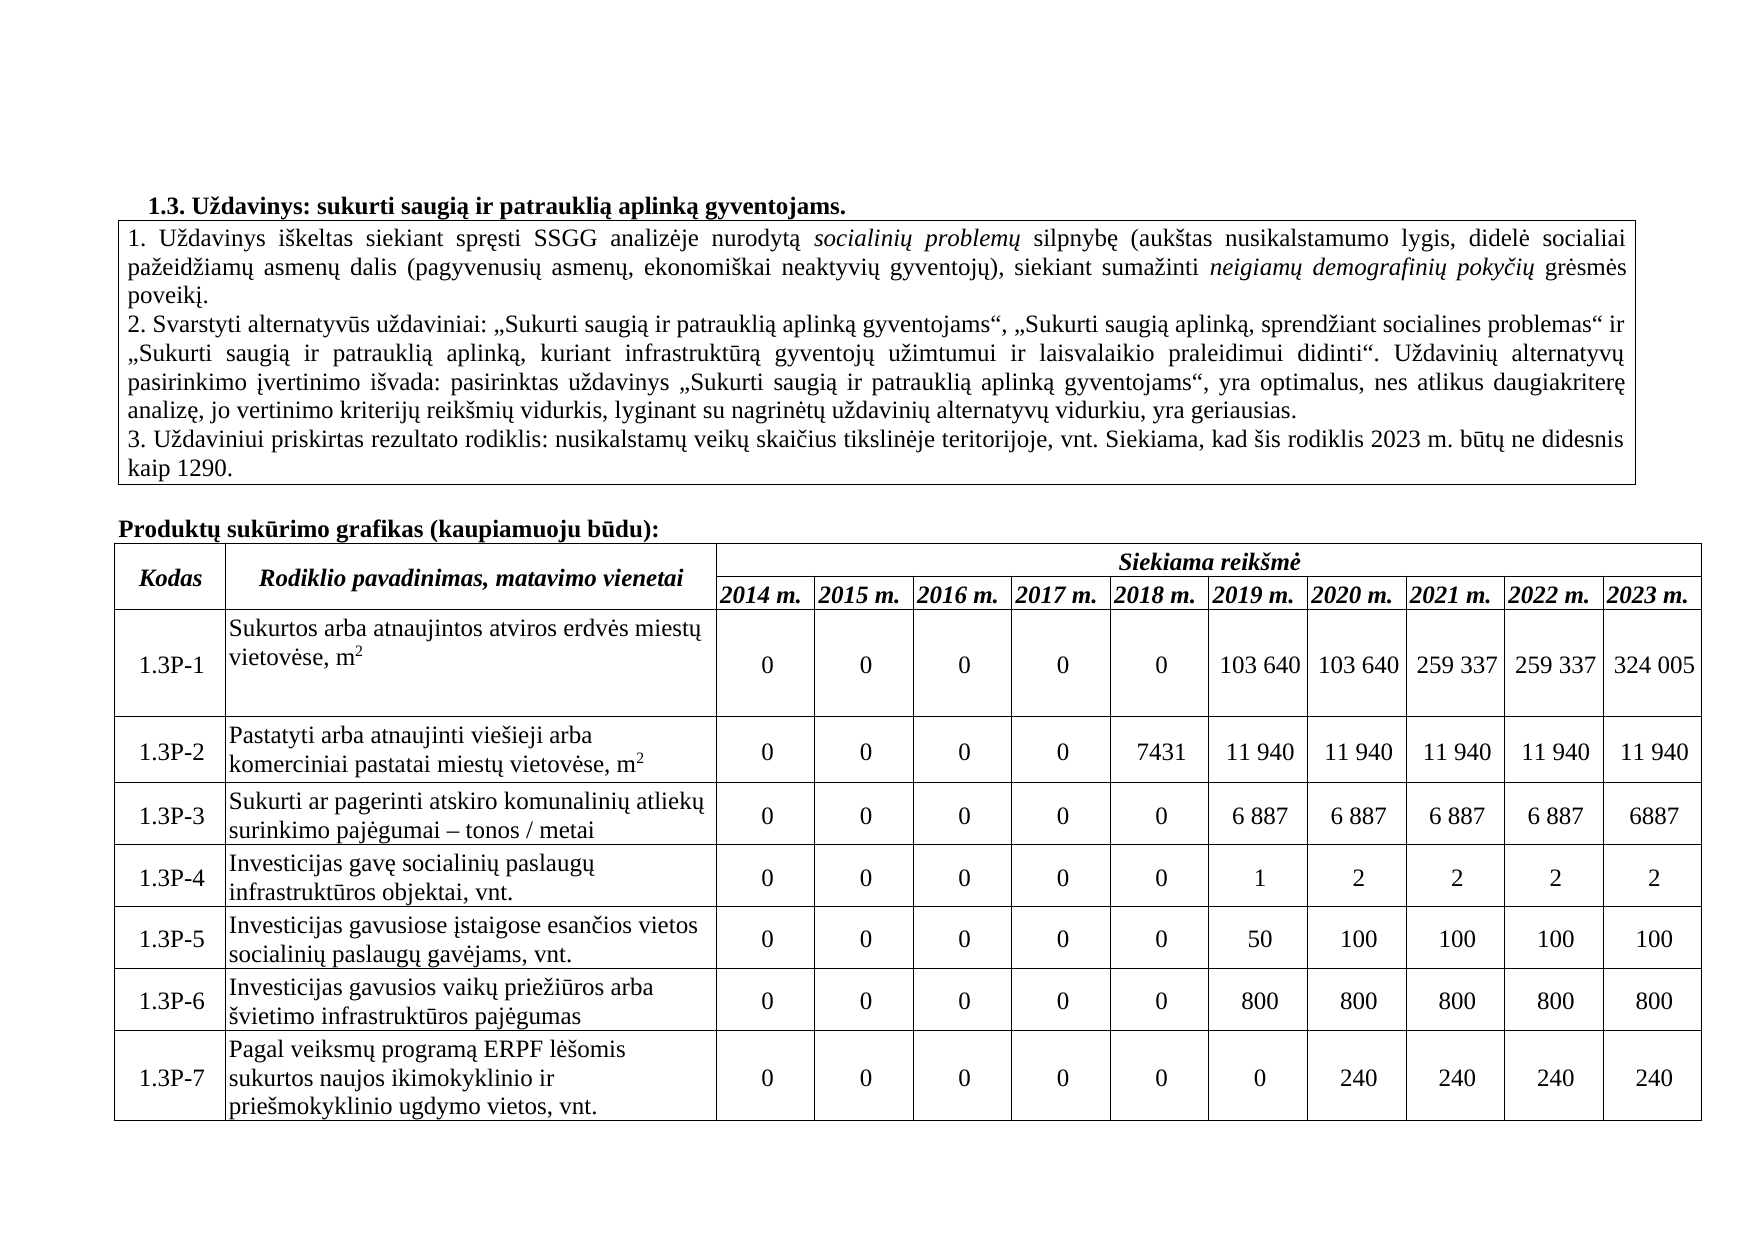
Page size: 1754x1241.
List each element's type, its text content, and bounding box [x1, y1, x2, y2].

table_cell 0 [815, 969, 913, 1029]
table_cell 0 [914, 845, 1011, 906]
table_cell 0 [815, 610, 913, 716]
table_cell 240 [1308, 1031, 1406, 1120]
table_cell 2015 m. [815, 577, 913, 609]
table_cell 11 940 [1209, 717, 1307, 782]
table_cell 0 [1012, 783, 1110, 844]
table_cell 11 940 [1407, 717, 1504, 782]
table_cell 6 887 [1209, 783, 1307, 844]
table_cell 1.3P-7 [115, 1031, 225, 1120]
table_cell 2 [1407, 845, 1504, 906]
table_cell 1.3P-2 [115, 717, 225, 782]
table_cell 0 [1111, 783, 1208, 844]
table_cell 0 [1012, 717, 1110, 782]
table_cell 1.3P-6 [115, 969, 225, 1029]
table_cell 2022 m. [1505, 577, 1603, 609]
table_cell 6 887 [1505, 783, 1603, 844]
table_cell 2014 m. [717, 577, 814, 609]
table_cell 0 [914, 907, 1011, 968]
table_cell 800 [1407, 969, 1504, 1029]
table_cell 0 [1111, 610, 1208, 716]
table_cell 0 [914, 1031, 1011, 1120]
table_cell 50 [1209, 907, 1307, 968]
text 1.3. Uždavinys: sukurti saugią ir patrauklią aplinką gyventojams. [118, 191, 1636, 220]
table_cell 2023 m. [1604, 577, 1701, 609]
table_cell 0 [1111, 969, 1208, 1029]
table_cell 0 [717, 969, 814, 1029]
table_cell 0 [1012, 610, 1110, 716]
table_cell 259 337 [1407, 610, 1504, 716]
table_cell 2017 m. [1012, 577, 1110, 609]
table_header Rodiklio pavadinimas, matavimo vienetai [226, 544, 716, 609]
table_cell Investicijas gavusios vaikų priežiūros arba švietimo infrastruktūros pajėgumas [226, 969, 716, 1029]
table_cell 0 [914, 783, 1011, 844]
table_cell 0 [1012, 845, 1110, 906]
table_cell 1.3P-3 [115, 783, 225, 844]
table_cell 0 [717, 1031, 814, 1120]
table_cell Investicijas gavusiose įstaigose esančios vietos socialinių paslaugų gavėjams, vnt. [226, 907, 716, 968]
table_header Kodas [115, 544, 225, 609]
table_cell Sukurti ar pagerinti atskiro komunalinių atliekų surinkimo pajėgumai – tonos / metai [226, 783, 716, 844]
table_cell 2019 m. [1209, 577, 1307, 609]
table_cell 103 640 [1308, 610, 1406, 716]
table_cell 800 [1308, 969, 1406, 1029]
table_cell 11 940 [1308, 717, 1406, 782]
table_cell 240 [1604, 1031, 1701, 1120]
table_cell 259 337 [1505, 610, 1603, 716]
table_cell 240 [1407, 1031, 1504, 1120]
table_cell 0 [914, 717, 1011, 782]
table_cell 7431 [1111, 717, 1208, 782]
table_cell 800 [1209, 969, 1307, 1029]
table_cell 0 [914, 610, 1011, 716]
table_cell 1.3P-1 [115, 610, 225, 716]
table_cell 6 887 [1407, 783, 1504, 844]
table_cell Pagal veiksmų programą ERPF lėšomis sukurtos naujos ikimokyklinio ir priešmokyklinio ugdymo vietos, vnt. [226, 1031, 716, 1120]
table_cell 0 [1209, 1031, 1307, 1120]
table_cell 2020 m. [1308, 577, 1406, 609]
table_cell 240 [1505, 1031, 1603, 1120]
table_cell 0 [815, 1031, 913, 1120]
table_cell 1 [1209, 845, 1307, 906]
text 1. Uždavinys iškeltas siekiant spręsti SSGG analizėje nurodytą socialinių problemų silpnybę (aukštas nusikalstamumo lygis, didelė socialiai pažeidžiamų asmenų dalis (pagyvenusių asmenų, ekonomiškai neaktyvių gyventojų), siekiant sumažinti neigiamų demografinių pokyčių grėsmės poveikį. [119, 221, 1635, 306]
table_cell 0 [815, 783, 913, 844]
table_cell 0 [1111, 907, 1208, 968]
table_cell 0 [1111, 1031, 1208, 1120]
table_cell 800 [1505, 969, 1603, 1029]
table_cell 0 [717, 717, 814, 782]
table_cell 0 [1012, 907, 1110, 968]
text 3. Uždaviniui priskirtas rezultato rodiklis: nusikalstamų veikų skaičius tikslinėje teritorijoje, vnt. Siekiama, kad šis rodiklis 2023 m. būtų ne didesnis kaip 1290. [119, 421, 1635, 484]
table_cell 324 005 [1604, 610, 1701, 716]
text Produktų sukūrimo grafikas (kaupiamuoju būdu): [118, 514, 1636, 542]
table_cell 0 [717, 907, 814, 968]
table_cell 100 [1308, 907, 1406, 968]
table_cell 100 [1505, 907, 1603, 968]
table_cell Investicijas gavę socialinių paslaugų infrastruktūros objektai, vnt. [226, 845, 716, 906]
table_cell 2 [1308, 845, 1406, 906]
table_cell Sukurtos arba atnaujintos atviros erdvės miestų vietovėse, m2 [226, 610, 716, 716]
table_cell 0 [1012, 969, 1110, 1029]
table_cell 0 [717, 610, 814, 716]
table_cell 0 [914, 969, 1011, 1029]
table_cell 0 [815, 717, 913, 782]
table_cell 100 [1604, 907, 1701, 968]
table_cell 0 [1111, 845, 1208, 906]
table_cell 0 [815, 907, 913, 968]
table_cell 2018 m. [1111, 577, 1208, 609]
table_cell 100 [1407, 907, 1504, 968]
table_cell 2021 m. [1407, 577, 1504, 609]
table_cell 0 [717, 845, 814, 906]
table_cell Pastatyti arba atnaujinti viešieji arba komerciniai pastatai miestų vietovėse, m2 [226, 717, 716, 782]
table_cell 800 [1604, 969, 1701, 1029]
table_cell 2 [1505, 845, 1603, 906]
table_cell 0 [1012, 1031, 1110, 1120]
table_cell 0 [717, 783, 814, 844]
table_cell 11 940 [1604, 717, 1701, 782]
table_cell 1.3P-4 [115, 845, 225, 906]
table_header Siekiama reikšmė [717, 544, 1701, 576]
table_cell 2 [1604, 845, 1701, 906]
table_cell 6887 [1604, 783, 1701, 844]
table_cell 6 887 [1308, 783, 1406, 844]
table_cell 0 [815, 845, 913, 906]
table_cell 103 640 [1209, 610, 1307, 716]
table_cell 2016 m. [914, 577, 1011, 609]
table_cell 1.3P-5 [115, 907, 225, 968]
table_cell 11 940 [1505, 717, 1603, 782]
text 2. Svarstyti alternatyvūs uždaviniai: „Sukurti saugią ir patrauklią aplinką gyventojams“, „Sukurti saugią aplinką, sprendžiant socialines problemas“ ir „Sukurti saugią ir patrauklią aplinką, kuriant infrastruktūrą gyventojų užimtumui ir laisvalaikio praleidimui didinti“. Uždavinių alternatyvų pasirinkimo įvertinimo išvada: pasirinktas uždavinys „Sukurti saugią ir patrauklią aplinką gyventojams“, yra optimalus, nes atlikus daugiakriterę analizę, jo vertinimo kriterijų reikšmių vidurkis, lyginant su nagrinėtų uždavinių alternatyvų vidurkiu, yra geriausias. [119, 306, 1635, 421]
